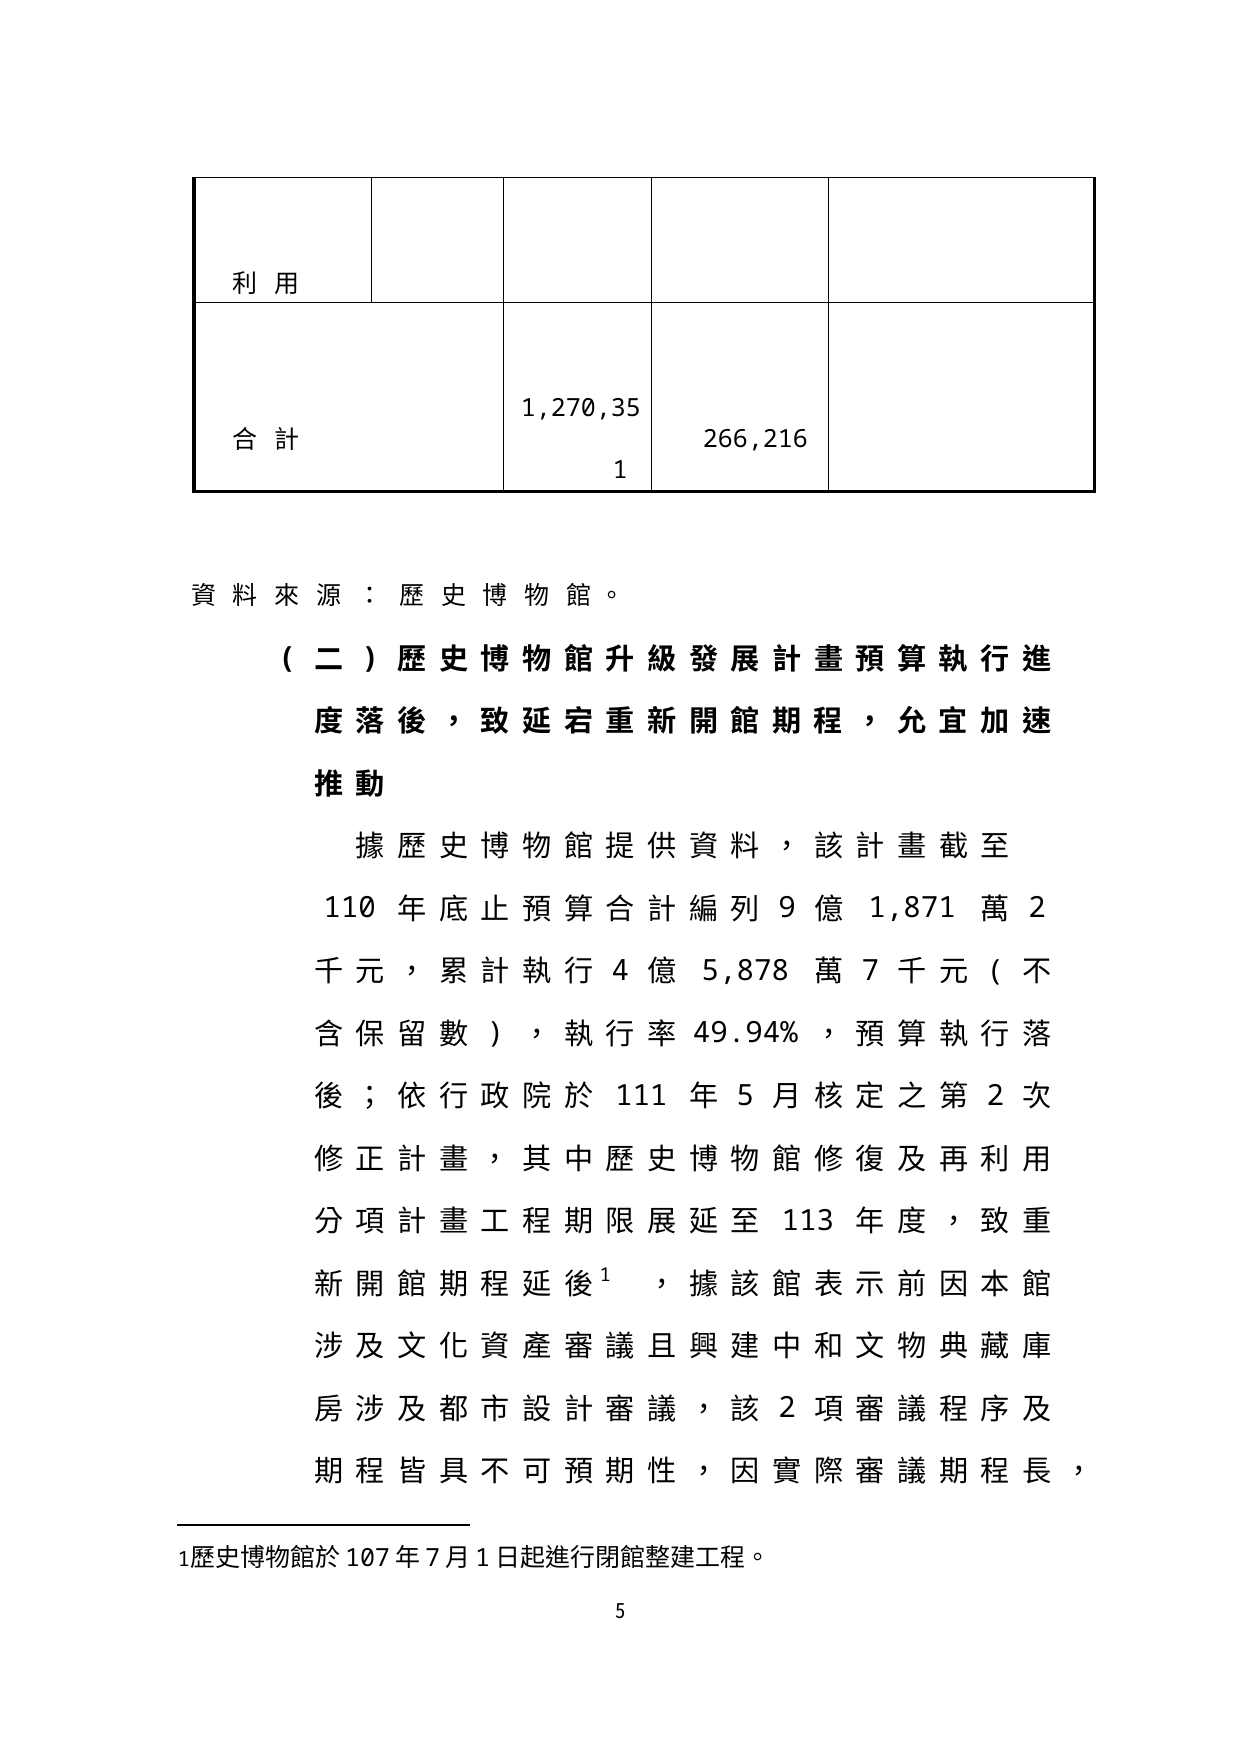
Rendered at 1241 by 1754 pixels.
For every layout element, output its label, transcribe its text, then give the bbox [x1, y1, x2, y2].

text 資料來源：歷史博物館。 [183, 552, 1058, 615]
text 歷史博物館於107年7月1日起進行閉館整建工程。 [177, 1525, 1063, 1577]
table_cell [652, 178, 828, 302]
text (二)歷史博物館升級發展計畫預算執行進度落後，致延宕重新開館期程，允宜加速推動 [242, 615, 1058, 802]
table_cell 利用 [196, 178, 371, 302]
table_cell 1,270,351 [504, 303, 651, 490]
table_cell [829, 303, 1093, 490]
table_cell [504, 178, 651, 302]
table_cell 266,216 [652, 303, 828, 490]
table_cell [372, 178, 503, 302]
table_cell 合計 [196, 303, 503, 490]
table_cell [829, 178, 1093, 302]
text 據歷史博物館提供資料，該計畫截至110年底止預算合計編列9億1,871萬2千元，累計執行4億5,878萬7千元(不含保留數)，執行率49.94%，預算執行落後；依行政院於111年5月核定之第2次修正計畫，其中歷史博物館修復及再利用分項計畫工程期限展延至113年度，致重新開館期程延後，據該館表示前因本館涉及文化資產審議且興建中和文物典藏庫房涉及都市設計審議，該2項審議程序及期程皆具不可預期性，因實際審議期程長，故整體進度及預算執行率落後。截至111年5月底止歷史博物館之本館文資審議已完成，而文物典藏庫房都市設計審議因核備期限已屆，目前尚辦變更結構設計，將於設計完成後重新辦理。為避免重新開館期程再度延後，影響民眾參觀權益，允宜加速推動並嚴格控管作業進度。 [271, 802, 1058, 1490]
